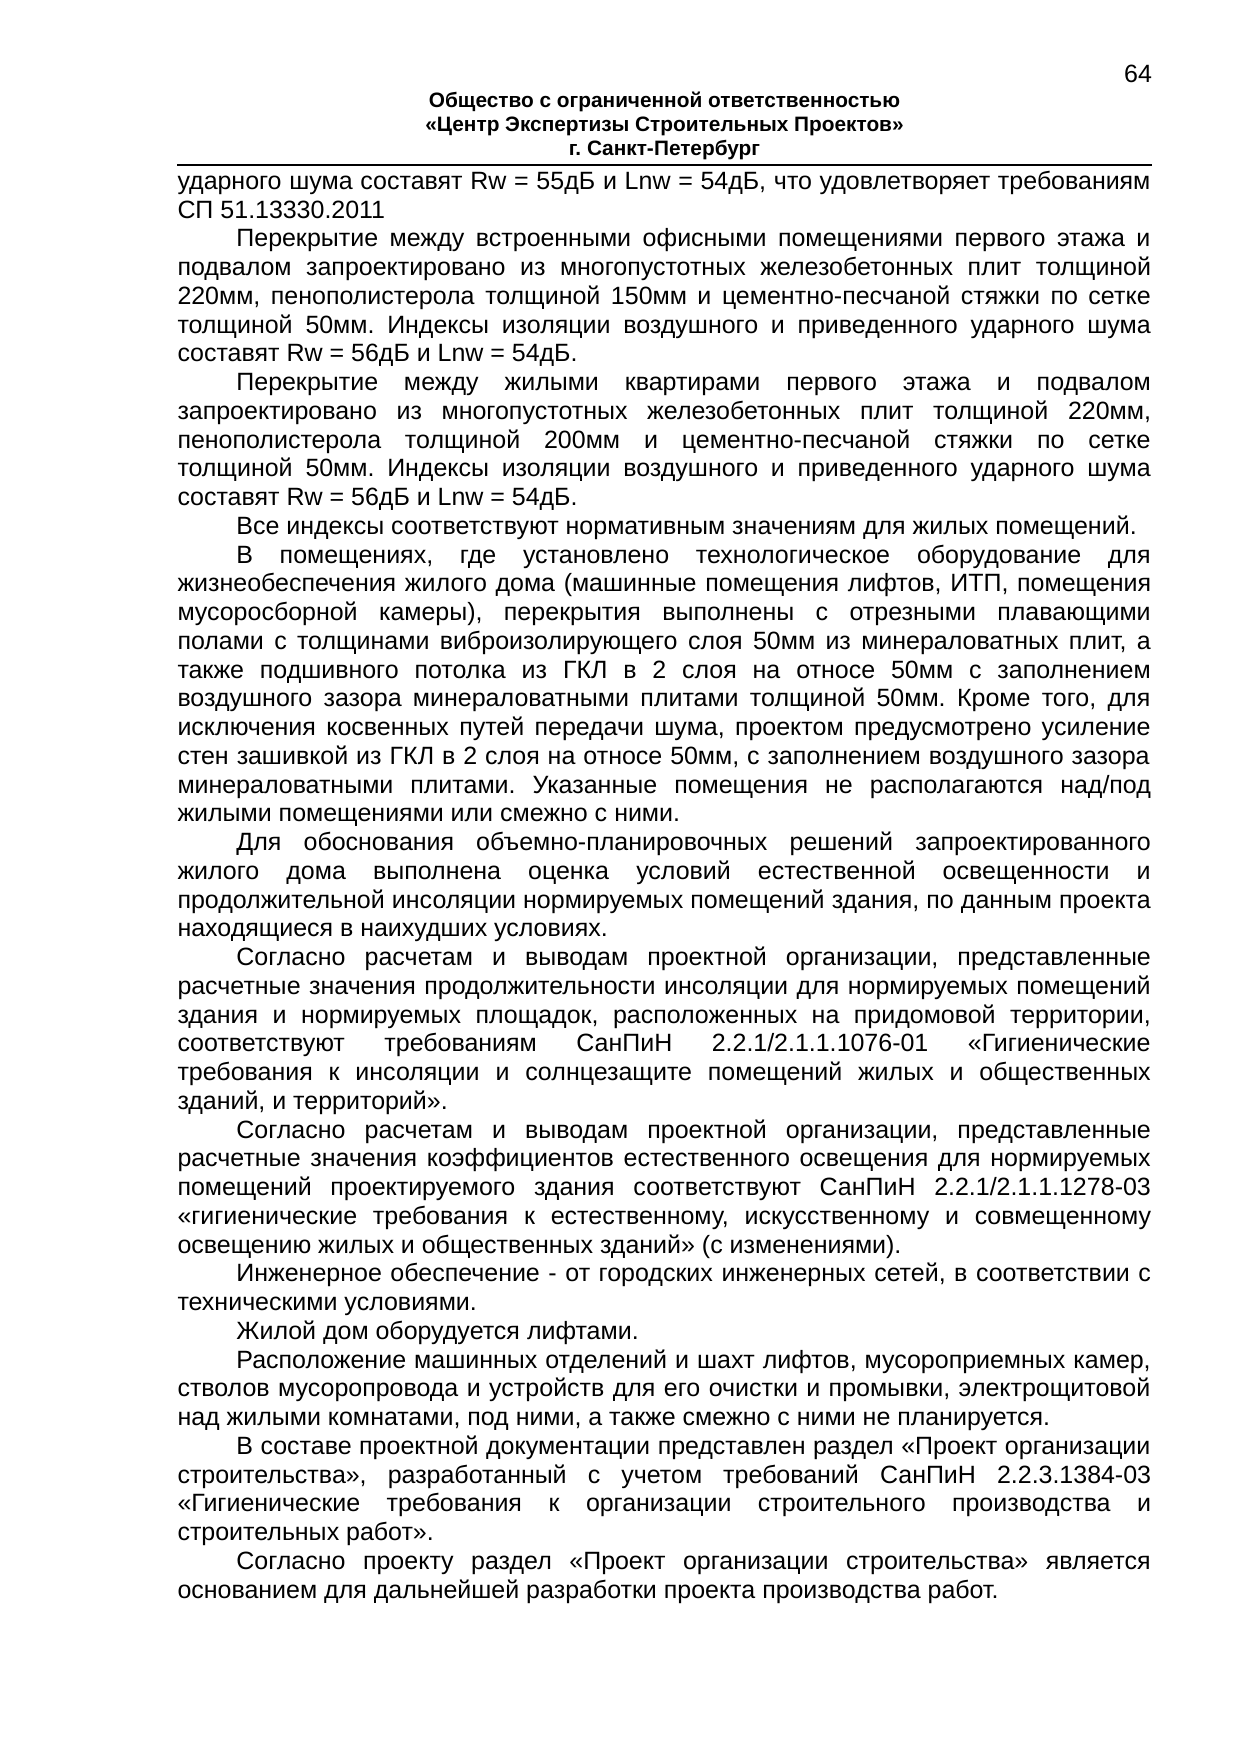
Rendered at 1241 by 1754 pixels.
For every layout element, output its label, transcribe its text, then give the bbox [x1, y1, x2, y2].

text Согласно проекту раздел «Проект организации строительства» является основанием для дальнейшей разработки проекта производства работ. [177, 1546, 1152, 1603]
text В составе проектной документации представлен раздел «Проект организации строительства», разработанный с учетом требований СанПиН 2.2.3.1384-03 «Гигиенические требования к организации строительного производства и строительных работ». [177, 1431, 1152, 1546]
text Для обоснования объемно-планировочных решений запроектированного жилого дома выполнена оценка условий естественной освещенности и продолжительной инсоляции нормируемых помещений здания, по данным проекта находящиеся в наихудших условиях. [177, 827, 1152, 942]
text Расположение машинных отделений и шахт лифтов, мусороприемных камер, стволов мусоропровода и устройств для его очистки и промывки, электрощитовой над жилыми комнатами, под ними, а также смежно с ними не планируется. [177, 1345, 1152, 1431]
text ударного шума составят Rw = 55дБ и Lnw = 54дБ, что удовлетворяет требованиям СП 51.13330.2011 [177, 166, 1152, 223]
text Все индексы соответствуют нормативным значениям для жилых помещений. [177, 511, 1152, 540]
text Согласно расчетам и выводам проектной организации, представленные расчетные значения коэффициентов естественного освещения для нормируемых помещений проектируемого здания соответствуют СанПиН 2.2.1/2.1.1.1278-03 «гигиенические требования к естественному, искусственному и совмещенному освещению жилых и общественных зданий» (с изменениями). [177, 1115, 1152, 1258]
text Согласно расчетам и выводам проектной организации, представленные расчетные значения продолжительности инсоляции для нормируемых помещений здания и нормируемых площадок, расположенных на придомовой территории, соответствуют требованиям СанПиН 2.2.1/2.1.1.1076-01 «Гигиенические требования к инсоляции и солнцезащите помещений жилых и общественных зданий, и территорий». [177, 942, 1152, 1115]
text Жилой дом оборудуется лифтами. [177, 1316, 1152, 1345]
text В помещениях, где установлено технологическое оборудование для жизнеобеспечения жилого дома (машинные помещения лифтов, ИТП, помещения мусоросборной камеры), перекрытия выполнены с отрезными плавающими полами с толщинами виброизолирующего слоя 50мм из минераловатных плит, а также подшивного потолка из ГКЛ в 2 слоя на относе 50мм с заполнением воздушного зазора минераловатными плитами толщиной 50мм. Кроме того, для исключения косвенных путей передачи шума, проектом предусмотрено усиление стен зашивкой из ГКЛ в 2 слоя на относе 50мм, с заполнением воздушного зазора минераловатными плитами. Указанные помещения не располагаются над/под жилыми помещениями или смежно с ними. [177, 540, 1152, 827]
text Инженерное обеспечение - от городских инженерных сетей, в соответствии с техническими условиями. [177, 1258, 1152, 1316]
text Перекрытие между встроенными офисными помещениями первого этажа и подвалом запроектировано из многопустотных железобетонных плит толщиной 220мм, пенополистерола толщиной 150мм и цементно-песчаной стяжки по сетке толщиной 50мм. Индексы изоляции воздушного и приведенного ударного шума составят Rw = 56дБ и Lnw = 54дБ. [177, 223, 1152, 367]
text Перекрытие между жилыми квартирами первого этажа и подвалом запроектировано из многопустотных железобетонных плит толщиной 220мм, пенополистерола толщиной 200мм и цементно-песчаной стяжки по сетке толщиной 50мм. Индексы изоляции воздушного и приведенного ударного шума составят Rw = 56дБ и Lnw = 54дБ. [177, 367, 1152, 511]
